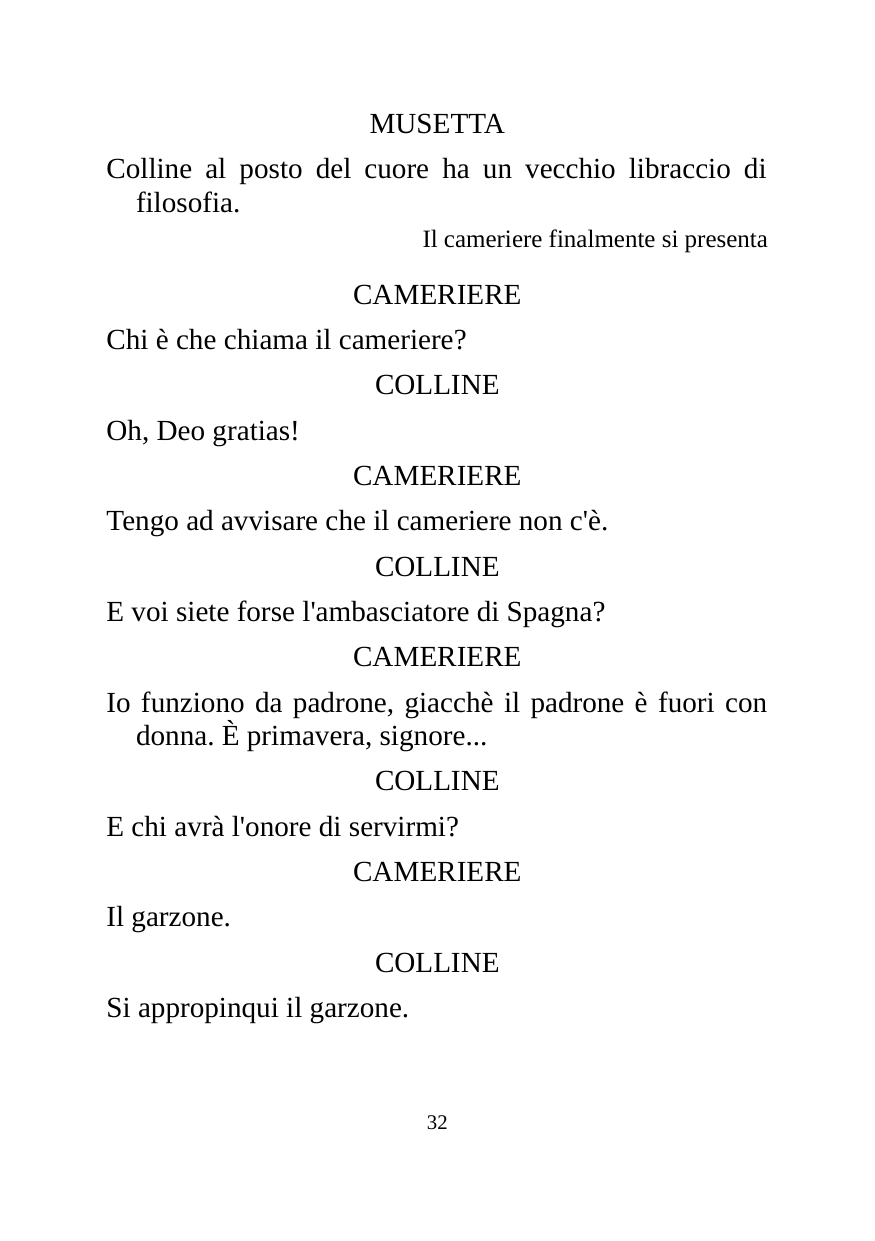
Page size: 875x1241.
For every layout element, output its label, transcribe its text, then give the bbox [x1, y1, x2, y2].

text Il garzone. [106, 899, 768, 933]
text COLLINE [106, 763, 768, 797]
text Tengo ad avvisare che il cameriere non c'è. [106, 503, 768, 537]
text Il cameriere finalmente si presenta [342, 224, 768, 253]
text CAMERIERE [106, 458, 768, 492]
text Si appropinqui il garzone. [106, 990, 768, 1024]
text MUSETTA [106, 106, 768, 140]
text E chi avrà l'onore di servirmi? [106, 809, 768, 842]
text COLLINE [106, 945, 768, 978]
text COLLINE [106, 367, 768, 401]
text CAMERIERE [106, 277, 768, 310]
text CAMERIERE [106, 854, 768, 888]
text Io funziono da padrone, giacchè il padrone è fuori con donna. È primavera, signore... [106, 685, 768, 752]
text Chi è che chiama il cameriere? [106, 322, 768, 356]
text E voi siete forse l'ambasciatore di Spagna? [106, 594, 768, 628]
text Oh, Deo gratias! [106, 413, 768, 446]
text COLLINE [106, 549, 768, 582]
text CAMERIERE [106, 639, 768, 673]
text Colline al posto del cuore ha un vecchio libraccio di filosofia. [106, 152, 768, 219]
